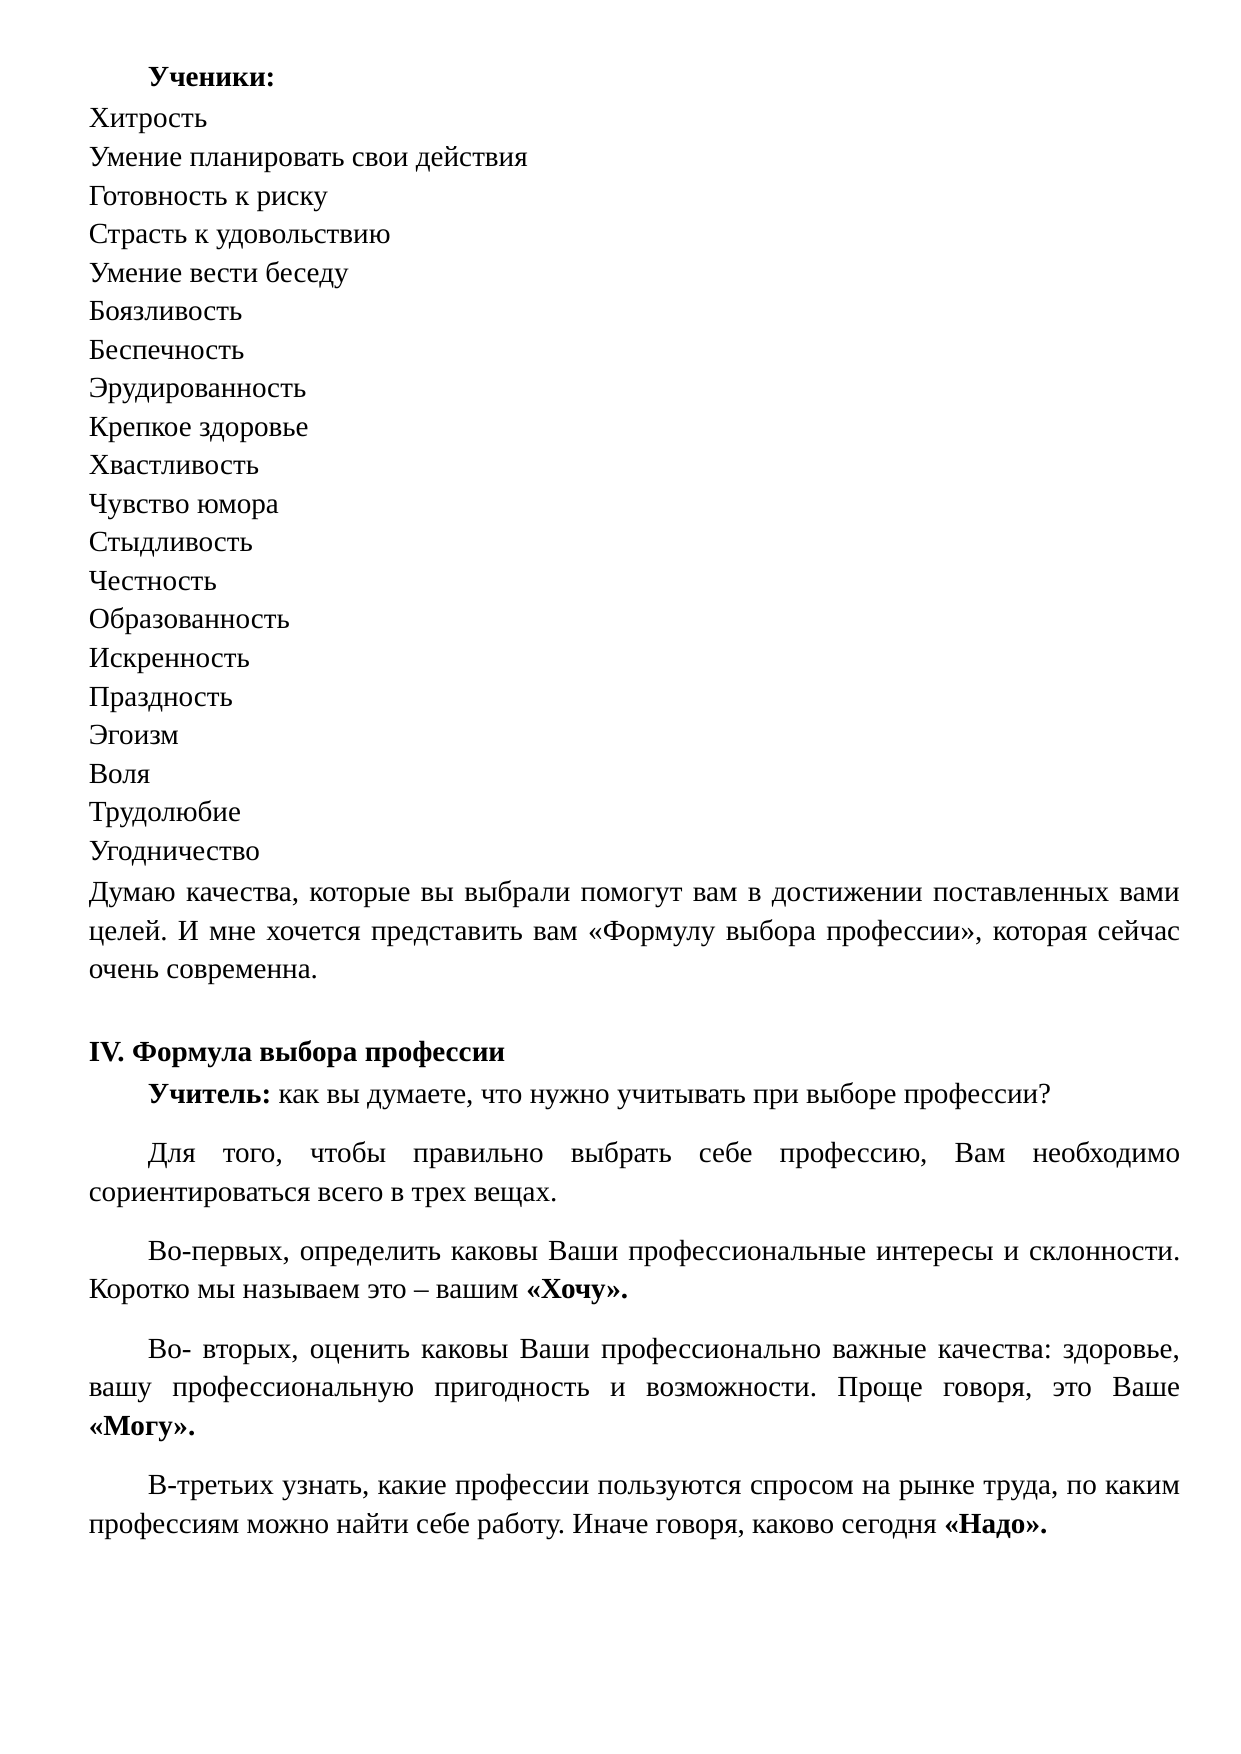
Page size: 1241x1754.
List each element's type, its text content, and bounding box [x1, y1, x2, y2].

text Ученики: [88, 59, 1181, 93]
text Хитрость Умение планировать свои действия Готовность к риску Страсть к удовольствию Умение вести беседу Боязливость Беспечность Эрудированность Крепкое здоровье Хвастливость Чувство юмора Стыдливость Честность Образованность Искренность Праздность Эгоизм Воля Трудолюбие Угодничество [88, 101, 1181, 866]
text Для того, чтобы правильно выбрать себе профессию, Вам необходимо сориентироваться всего в трех вещах. [88, 1135, 1181, 1207]
text Думаю качества, которые вы выбрали помогут вам в достижении поставленных вами целей. И мне хочется представить вам «Формулу выбора профессии», которая сейчас очень современна. [88, 874, 1181, 985]
text Учитель: как вы думаете, что нужно учитывать при выборе профессии? [88, 1076, 1181, 1109]
text В-третьих узнать, какие профессии пользуются спросом на рынке труда, по каким профессиям можно найти себе работу. Иначе говоря, каково сегодня «Надо». [88, 1467, 1181, 1539]
text Во- вторых, оценить каковы Ваши профессионально важные качества: здоровье, вашу профессиональную пригодность и возможности. Проще говоря, это Ваше «Могу». [88, 1331, 1181, 1442]
text Во-первых, определить каковы Ваши профессиональные интересы и склонности. Коротко мы называем это – вашим «Хочу». [88, 1233, 1181, 1305]
text IV. Формула выбора профессии [88, 1034, 1181, 1068]
